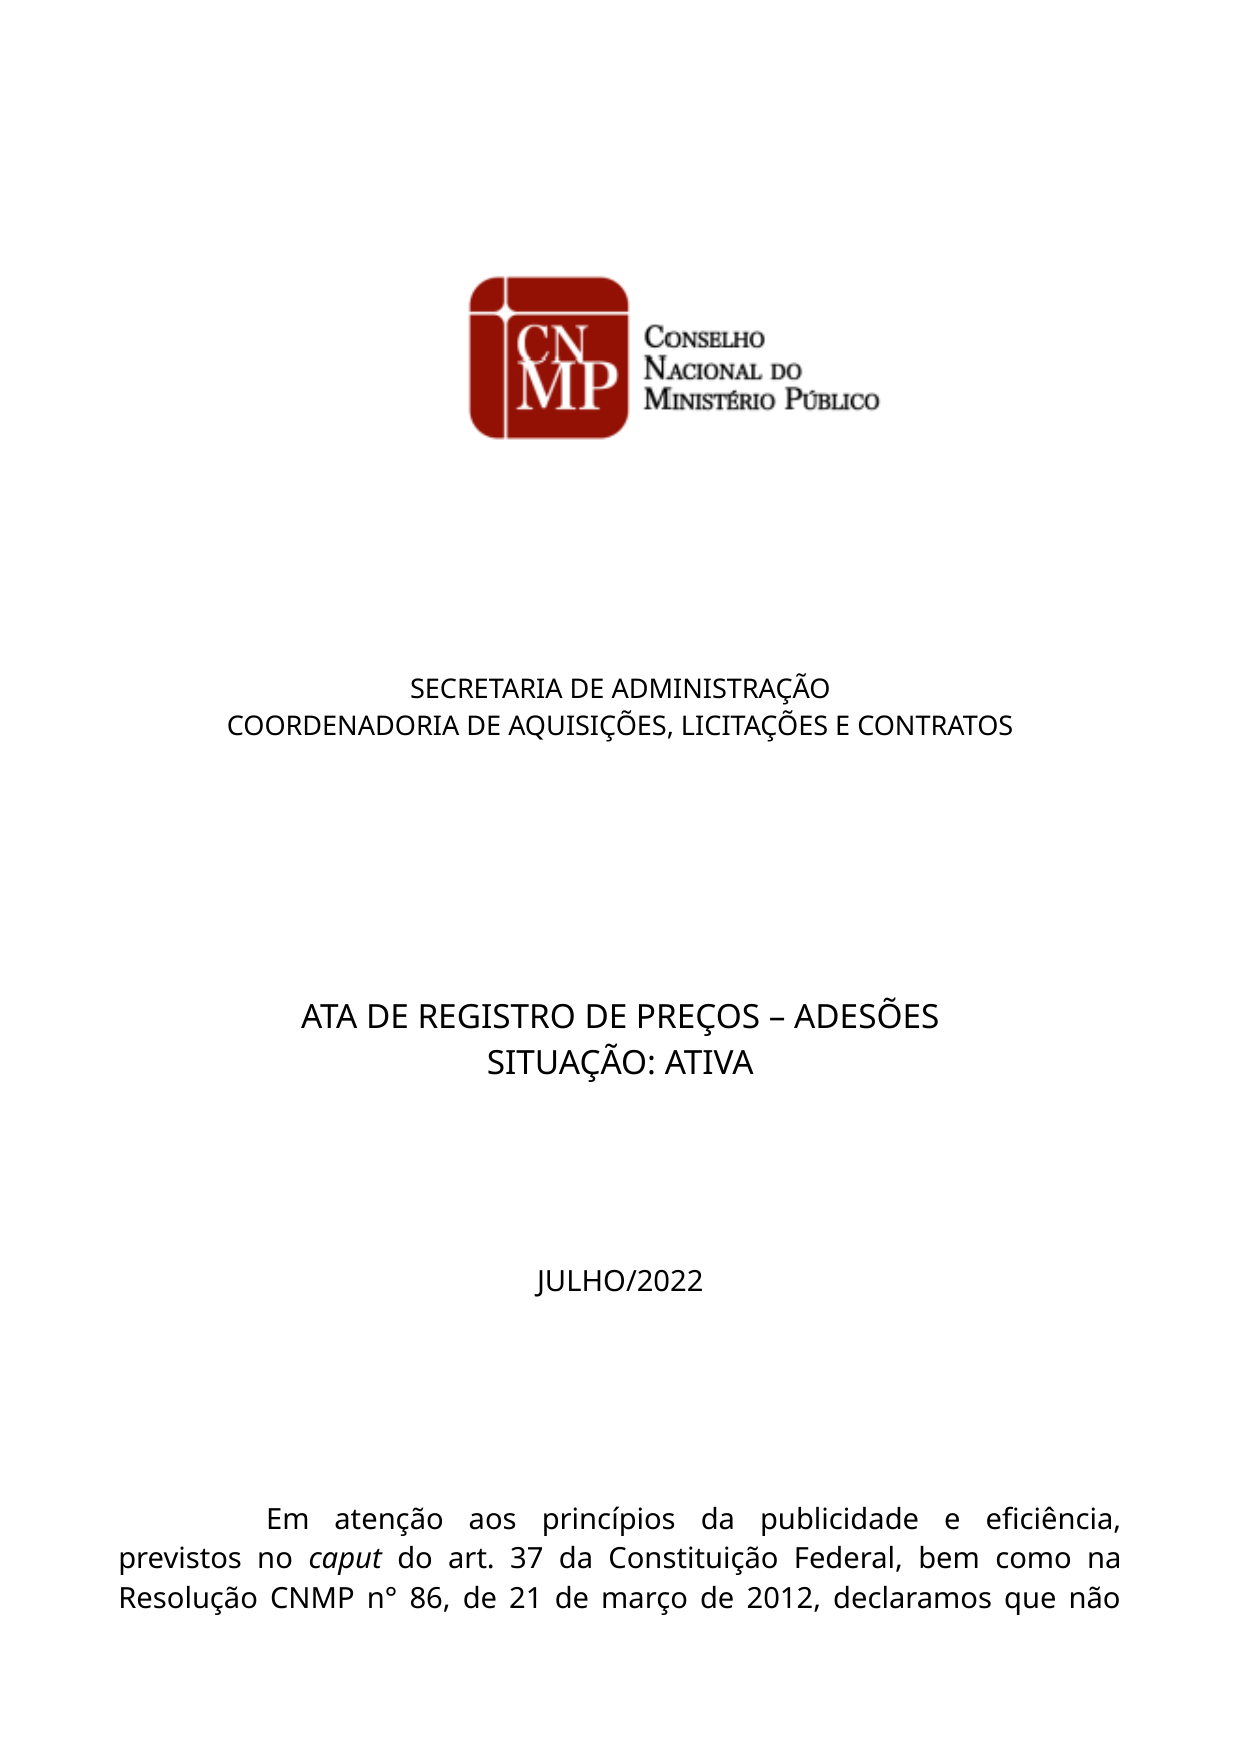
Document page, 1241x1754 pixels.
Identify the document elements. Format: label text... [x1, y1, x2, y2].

text SECRETARIA DE ADMINISTRAÇÃO [118, 669, 1122, 706]
text SITUAÇÃO: ATIVA [118, 1038, 1122, 1084]
text ATA DE REGISTRO DE PREÇOS – ADESÕES [118, 993, 1122, 1038]
text COORDENADORIA DE AQUISIÇÕES, LICITAÇÕES E CONTRATOS [118, 706, 1122, 743]
text JULHO/2022 [118, 1260, 1122, 1299]
text Em atenção aos princípios da publicidade e eficiência, previstos no caput do art. 37 da Constituição Federal, bem como na Resolução CNMP n° 86, de 21 de março de 2012, declaramos que não [118, 1498, 1122, 1617]
